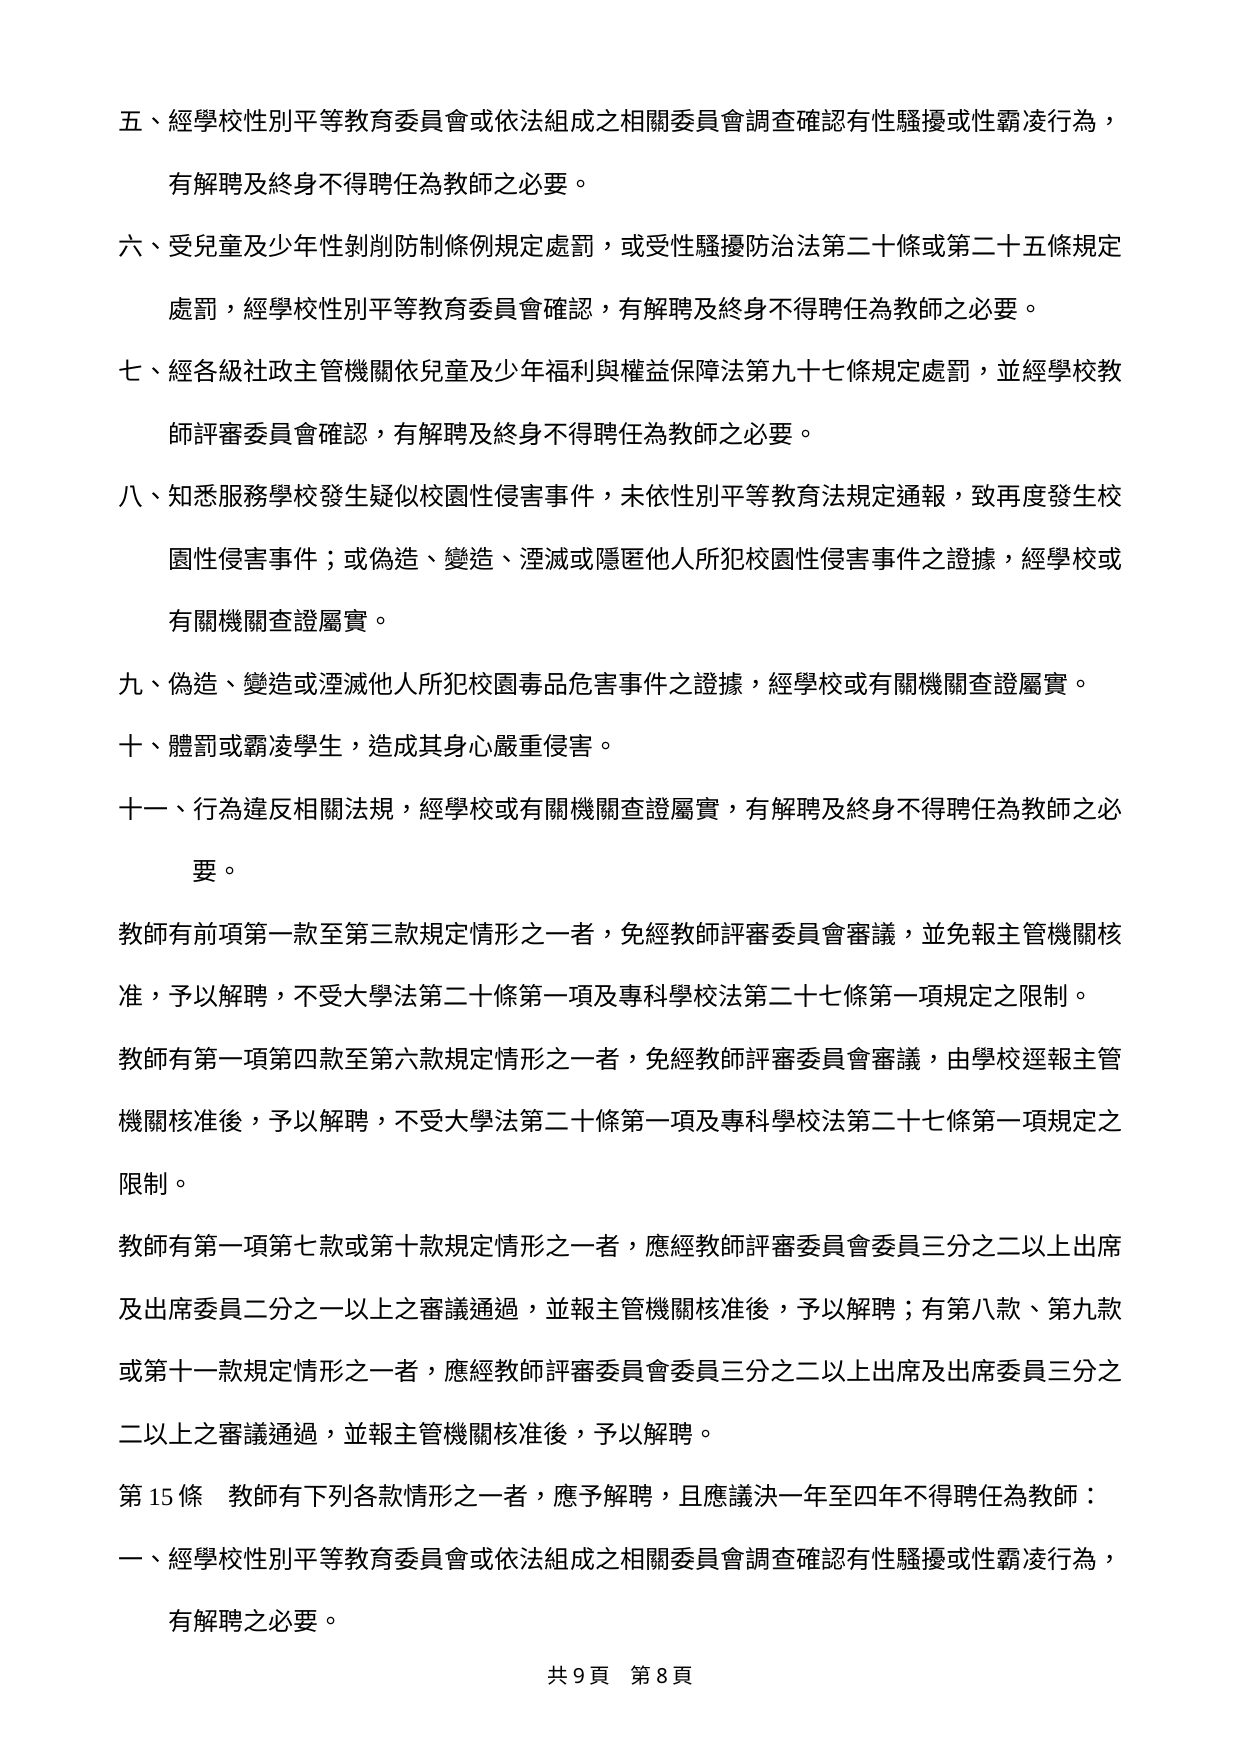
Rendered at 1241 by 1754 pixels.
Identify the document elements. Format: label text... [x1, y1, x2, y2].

text 八、知悉服務學校發生疑似校園性侵害事件，未依性別平等教育法規定通報，致再度發生校園性侵害事件；或偽造、變造、湮滅或隱匿他人所犯校園性侵害事件之證據，經學校或有關機關查證屬實。 [118, 453, 1122, 641]
text 七、經各級社政主管機關依兒童及少年福利與權益保障法第九十七條規定處罰，並經學校教師評審委員會確認，有解聘及終身不得聘任為教師之必要。 [118, 328, 1122, 453]
text 教師有第一項第四款至第六款規定情形之一者，免經教師評審委員會審議，由學校逕報主管機關核准後，予以解聘，不受大學法第二十條第一項及專科學校法第二十七條第一項規定之限制。 [118, 1016, 1122, 1203]
text 第15條 教師有下列各款情形之一者，應予解聘，且應議決一年至四年不得聘任為教師： [118, 1453, 1122, 1516]
text 五、經學校性別平等教育委員會或依法組成之相關委員會調查確認有性騷擾或性霸凌行為，有解聘及終身不得聘任為教師之必要。 [118, 78, 1122, 203]
text 九、偽造、變造或湮滅他人所犯校園毒品危害事件之證據，經學校或有關機關查證屬實。 [118, 641, 1122, 703]
text 六、受兒童及少年性剝削防制條例規定處罰，或受性騷擾防治法第二十條或第二十五條規定處罰，經學校性別平等教育委員會確認，有解聘及終身不得聘任為教師之必要。 [118, 203, 1122, 328]
text 十一、行為違反相關法規，經學校或有關機關查證屬實，有解聘及終身不得聘任為教師之必要。 [118, 766, 1122, 891]
text 十、體罰或霸凌學生，造成其身心嚴重侵害。 [118, 703, 1122, 766]
text 一、經學校性別平等教育委員會或依法組成之相關委員會調查確認有性騷擾或性霸凌行為，有解聘之必要。 [118, 1516, 1122, 1641]
text 教師有前項第一款至第三款規定情形之一者，免經教師評審委員會審議，並免報主管機關核准，予以解聘，不受大學法第二十條第一項及專科學校法第二十七條第一項規定之限制。 [118, 891, 1122, 1016]
text 教師有第一項第七款或第十款規定情形之一者，應經教師評審委員會委員三分之二以上出席及出席委員二分之一以上之審議通過，並報主管機關核准後，予以解聘；有第八款、第九款或第十一款規定情形之一者，應經教師評審委員會委員三分之二以上出席及出席委員三分之二以上之審議通過，並報主管機關核准後，予以解聘。 [118, 1203, 1122, 1453]
